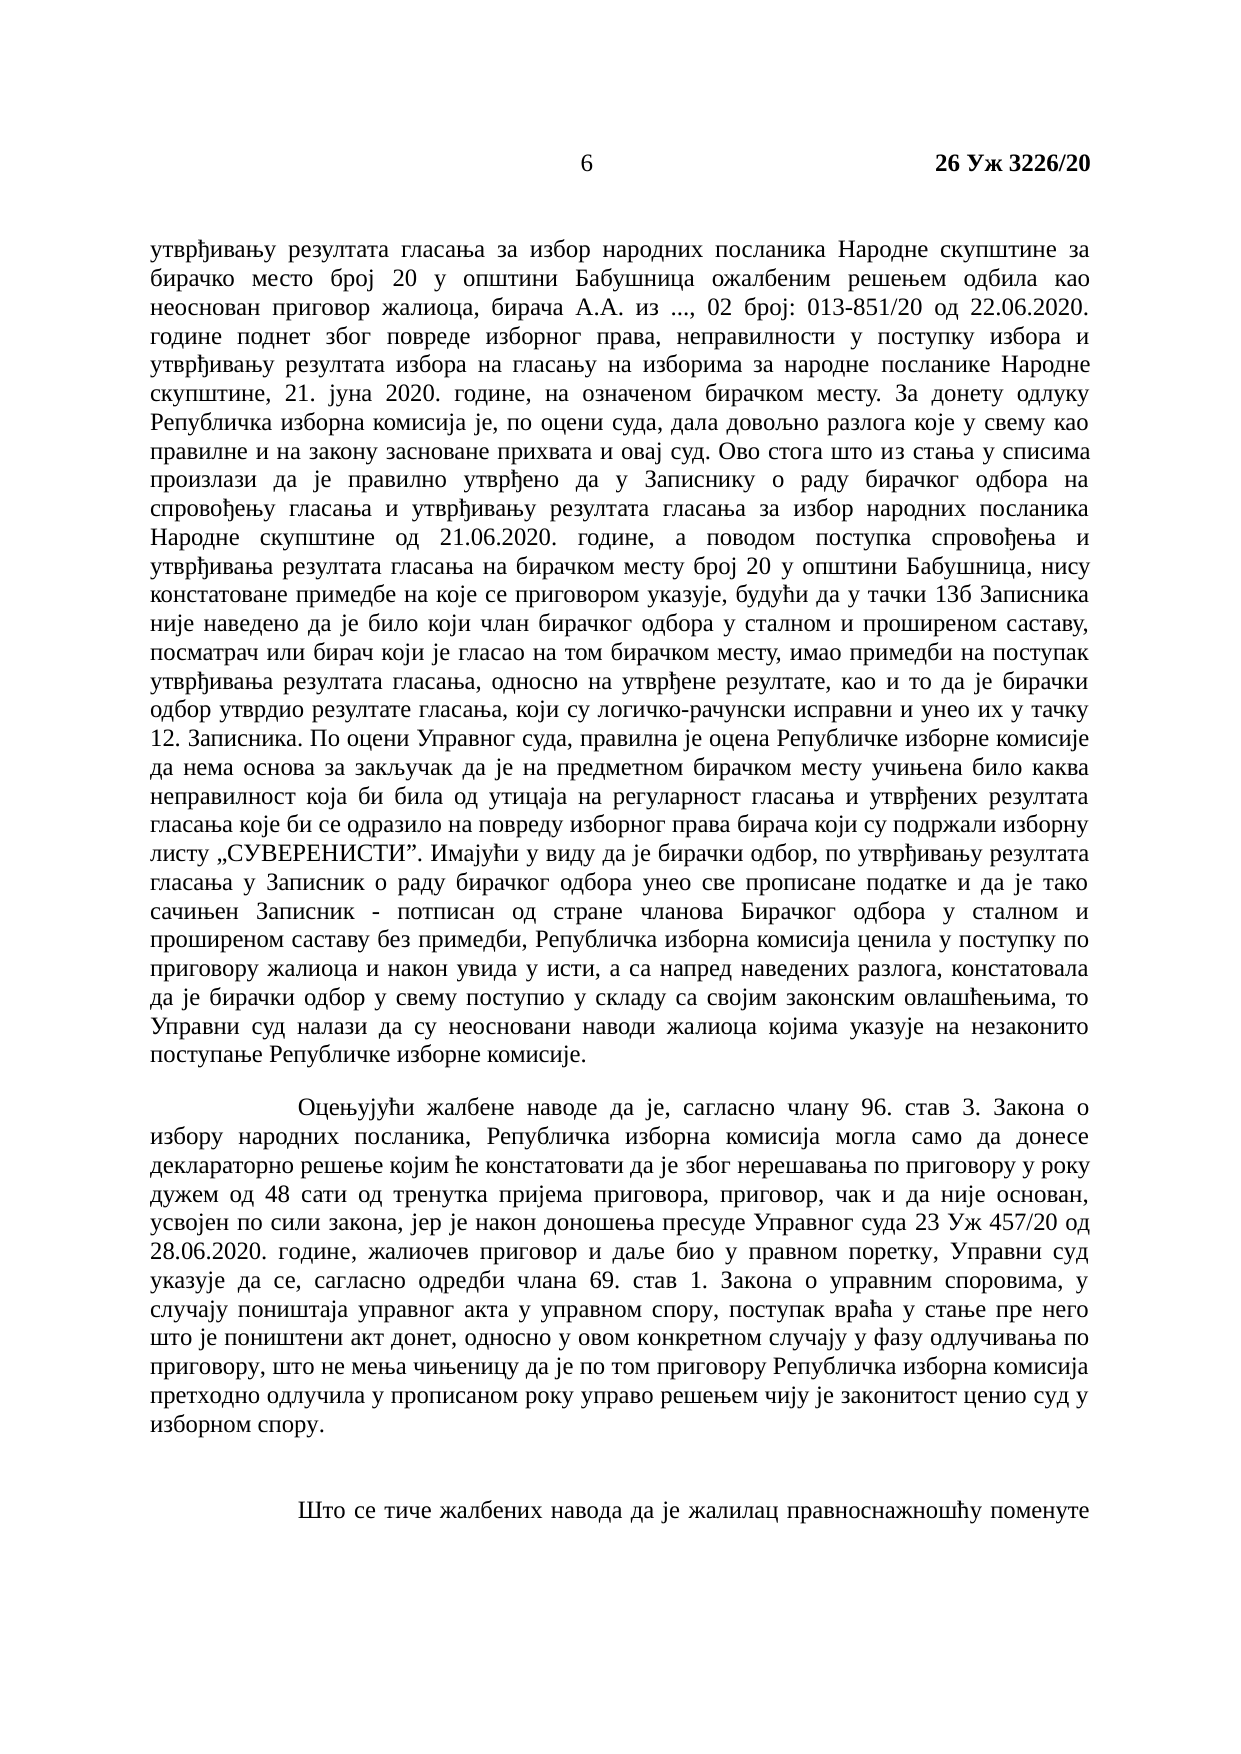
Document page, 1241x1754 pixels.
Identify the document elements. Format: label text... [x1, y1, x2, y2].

text утврђивању резултата гласања за избор народних посланика Народне скупштине за бирачко место број 20 у општини Бабушница ожалбеним решењем одбила као неоснован приговор жалиоца, бирача A.A. из ..., 02 број: 013-851/20 од 22.06.2020. године поднет због повреде изборног права, неправилности у поступку избора и утврђивању резултата избора на гласању на изборима за народне посланике Народне скупштине, 21. јуна 2020. године, на означеном бирачком месту. За донету одлуку Републичка изборна комисија је, по оцени суда, дала довољно разлога које у свему као правилне и на закону засноване прихвата и овај суд. Ово стога што из стања у списима произлази да је правилно утврђено да у Записнику о раду бирачког одбора на спровођењу гласања и утврђивању резултата гласања за избор народних посланика Народне скупштине од 21.06.2020. године, а поводом поступка спровођења и утврђивања резултата гласања на бирачком месту број 20 у општини Бабушница, нису констатоване примедбе на које се приговором указује, будући да у тачки 13б Записника није наведено да је било који члан бирачког одбора у сталном и проширеном саставу, посматрач или бирач који је гласао на том бирачком месту, имао примедби на поступак утврђивања резултата гласања, односно на утврђене резултате, као и то да је бирачки одбор утврдио резултате гласања, који су логичко-рачунски исправни и унео их у тачку 12. Записника. По оцени Управног суда, правилна је оцена Републичке изборне комисије да нема основа за закључак да је на предметном бирачком месту учињена било каква неправилност која би била од утицаја на регуларност гласања и утврђених резултата гласања које би се одразило на повреду изборног права бирача који су подржали изборну листу „СУВЕРЕНИСТИ”. Имајући у виду да је бирачки одбор, по утврђивању резултата гласања у Записник о раду бирачког одбора унео све прописане податке и да је тако сачињен Записник - потписан од стране чланова Бирачког одбора у сталном и проширеном саставу без примедби, Републичка изборна комисија ценила у поступку по приговору жалиоца и након увида у исти, а са напред наведених разлога, констатовала да је бирачки одбор у свему поступио у складу са својим законским овлашћењима, то Управни суд налази да су неосновани наводи жалиоца којима указује на незаконито поступање Републичке изборне комисије. [150, 234, 1091, 1068]
text Оцењујући жалбене наводе да је, сагласно члану 96. став 3. Закона о избору народних посланика, Републичка изборна комисија могла само да донесе деклараторно решење којим ће констатовати да је због нерешавања по приговору у року дужем од 48 сати од тренутка пријема приговора, приговор, чак и да није основан, усвојен по сили закона, јер је након доношења пресуде Управног суда 23 Уж 457/20 од 28.06.2020. године, жалиочев приговор и даље био у правном поретку, Управни суд указује да се, сагласно одредби члана 69. став 1. Закона о управним споровима, у случају поништаја управног акта у управном спору, поступак враћа у стање пре него што је поништени акт донет, односно у овом конкретном случају у фазу одлучивања по приговору, што не мења чињеницу да је по том приговору Републичка изборна комисија претходно одлучила у прописаном року управо решењем чију је законитост ценио суд у изборном спору. [150, 1092, 1091, 1437]
text Што се тиче жалбених навода да је жалилац правноснажношћу поменуте [150, 1495, 1091, 1524]
